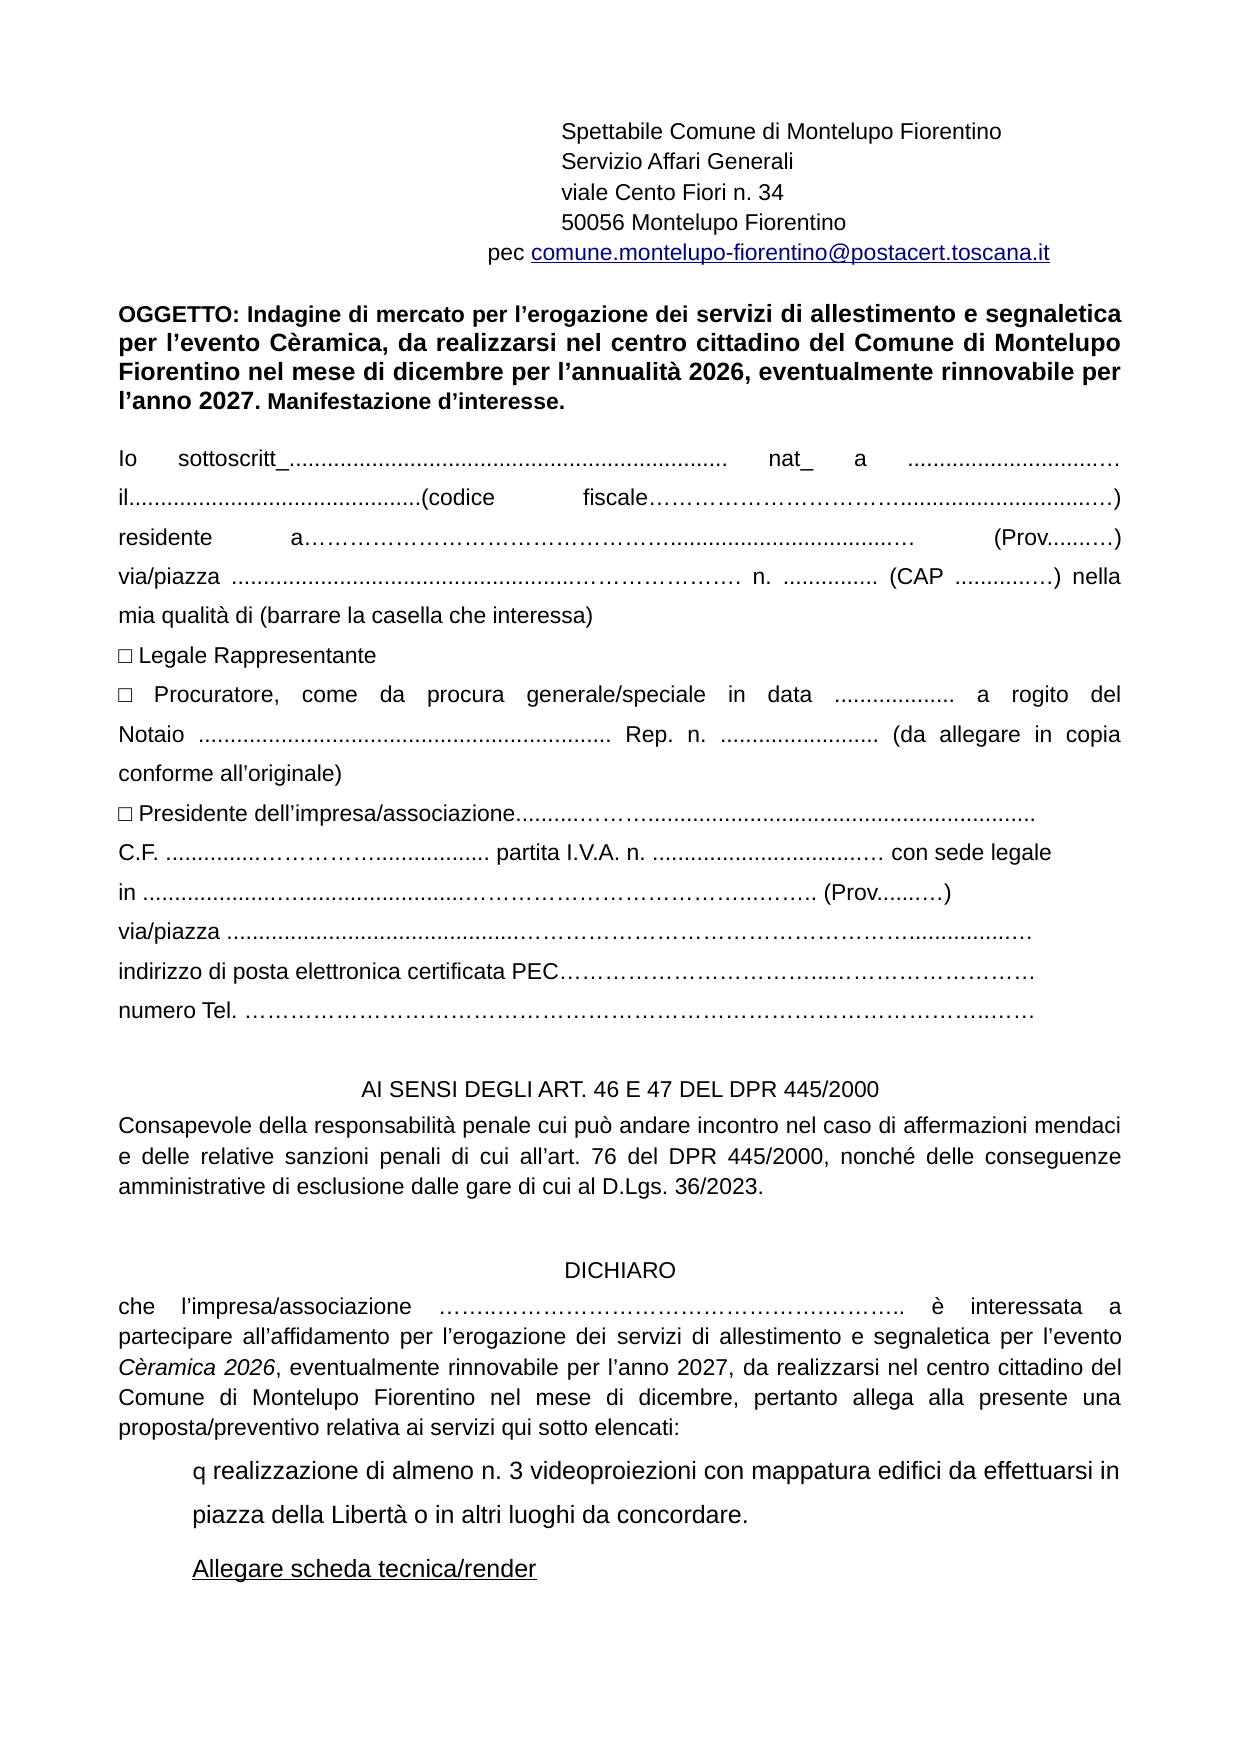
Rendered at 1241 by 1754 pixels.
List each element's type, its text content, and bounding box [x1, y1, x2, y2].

text in .....................…..........................………………………………...…….. (Prov.......…) [118, 879, 1122, 905]
text □ Legale Rappresentante [118, 642, 1122, 668]
text □ Presidente dell’impresa/associazione..........………............................................................. [118, 800, 1122, 826]
text indirizzo di posta elettronica certificata PEC……………………………...……………………… [118, 958, 1122, 984]
text C.F. ...............…………….................. partita I.V.A. n. .................................… con sede legale [118, 839, 1122, 866]
text 50056 Montelupo Fiorentino [561, 209, 1122, 235]
text Servizio Affari Generali [561, 148, 1122, 175]
text Spettabile Comune di Montelupo Fiorentino [561, 118, 1122, 144]
text Consapevole della responsabilità penale cui può andare incontro nel caso di affermazioni mendaci e delle relative sanzioni penali di cui all’art. 76 del DPR 445/2000, nonché delle conseguenze amministrative di esclusione dalle gare di cui al D.Lgs. 36/2023. [118, 1112, 1122, 1199]
text Io sottoscritt_..................................................................... nat_ a ..............................… il..............................................(codice fiscale……………………………..............................…) residente a…………………………………………...................................… (Prov.......…) via/piazza ......................................................…………………. n. ............... (CAP ............…) nella mia qualità di (barrare la casella che interessa) [118, 444, 1122, 629]
text pec comune.montelupo-fiorentino@postacert.toscana.it [118, 239, 1122, 265]
text via/piazza ..............................................……………………………………………................… [118, 918, 1122, 945]
text viale Cento Fiori n. 34 [561, 178, 1122, 205]
text q realizzazione di almeno n. 3 videoproiezioni con mappatura edifici da effettuarsi in piazza della Libertà o in altri luoghi da concordare. [118, 1454, 1122, 1529]
text numero Tel. ……………………………………………………………………………………..…… [118, 997, 1122, 1024]
text OGGETTO: Indagine di mercato per l’erogazione dei servizi di allestimento e segnaletica per l’evento Cèramica, da realizzarsi nel centro cittadino del Comune di Montelupo Fiorentino nel mese di dicembre per l’annualità 2026, eventualmente rinnovabile per l’anno 2027. Manifestazione d’interesse. [118, 299, 1122, 414]
text che l’impresa/associazione ……..…………………………………….……….. è interessata a partecipare all’affidamento per l’erogazione dei servizi di allestimento e segnaletica per l’evento Cèramica 2026, eventualmente rinnovabile per l’anno 2027, da realizzarsi nel centro cittadino del Comune di Montelupo Fiorentino nel mese di dicembre, pertanto allega alla presente una proposta/preventivo relativa ai servizi qui sotto elencati: [118, 1293, 1122, 1440]
text Allegare scheda tecnica/render [118, 1554, 1122, 1582]
text AI SENSI DEGLI ART. 46 E 47 DEL DPR 445/2000 [118, 1076, 1122, 1103]
text □ Procuratore, come da procura generale/speciale in data ................... a rogito del Notaio ................................................................. Rep. n. ......................... (da allegare in copia conforme all’originale) [118, 681, 1122, 787]
text DICHIARO [118, 1257, 1122, 1283]
